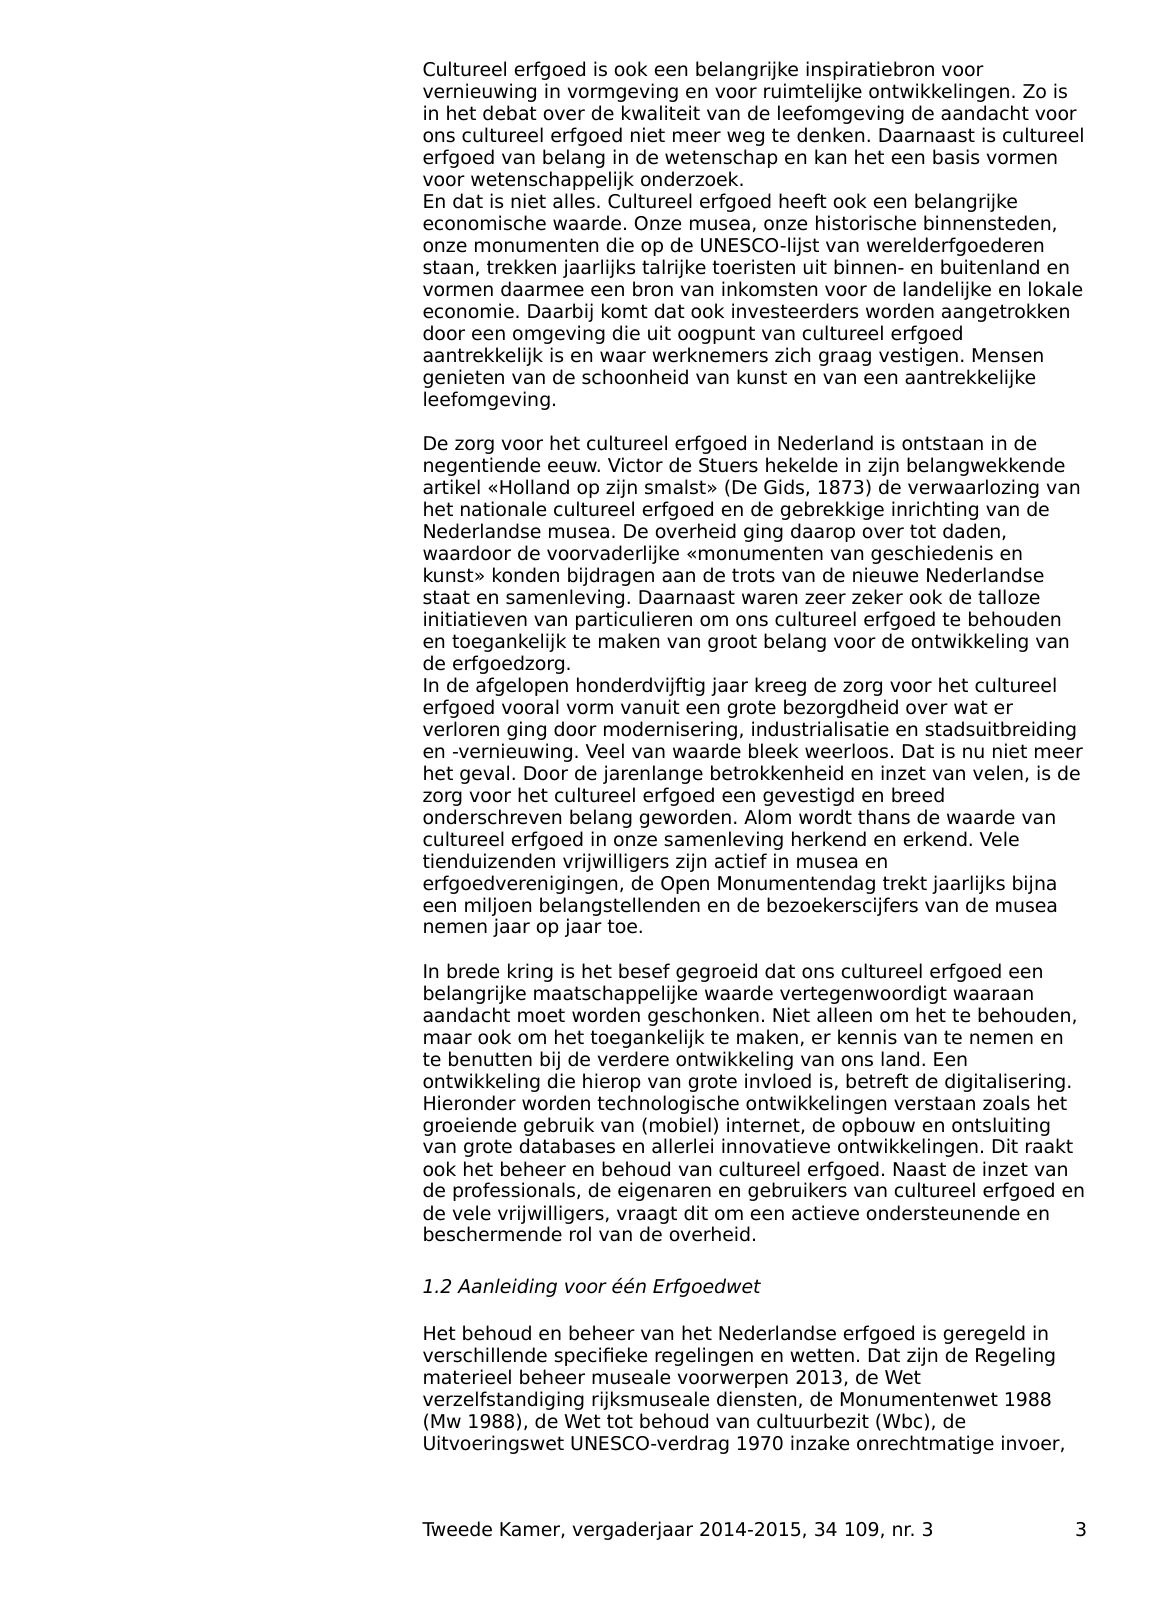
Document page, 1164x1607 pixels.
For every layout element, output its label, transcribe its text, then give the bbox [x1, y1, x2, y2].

text De zorg voor het cultureel erfgoed in Nederland is ontstaan in de negentiende eeuw. Victor de Stuers hekelde in zijn belangwekkende artikel «Holland op zijn smalst» (De Gids, 1873) de verwaarlozing van het nationale cultureel erfgoed en de gebrekkige inrichting van de Nederlandse musea. De overheid ging daarop over tot daden, waardoor de voorvaderlijke «monumenten van geschiedenis en kunst» konden bijdragen aan de trots van de nieuwe Nederlandse staat en samenleving. Daarnaast waren zeer zeker ook de talloze initiatieven van particulieren om ons cultureel erfgoed te behouden en toegankelijk te maken van groot belang voor de ontwikkeling van de erfgoedzorg. [422, 433, 1087, 675]
subtitle 1.2 Aanleiding voor één Erfgoedwet [422, 1276, 1087, 1298]
text En dat is niet alles. Cultureel erfgoed heeft ook een belangrijke economische waarde. Onze musea, onze historische binnensteden, onze monumenten die op de UNESCO-lijst van werelderfgoederen staan, trekken jaarlijks talrijke toeristen uit binnen- en buitenland en vormen daarmee een bron van inkomsten voor de landelijke en lokale economie. Daarbij komt dat ook investeerders worden aangetrokken door een omgeving die uit oogpunt van cultureel erfgoed aantrekkelijk is en waar werknemers zich graag vestigen. Mensen genieten van de schoonheid van kunst en van een aantrekkelijke leefomgeving. [422, 191, 1087, 411]
text Het behoud en beheer van het Nederlandse erfgoed is geregeld in verschillende specifieke regelingen en wetten. Dat zijn de Regeling materieel beheer museale voorwerpen 2013, de Wet verzelfstandiging rijksmuseale diensten, de Monumentenwet 1988 (Mw 1988), de Wet tot behoud van cultuurbezit (Wbc), de Uitvoeringswet UNESCO-verdrag 1970 inzake onrechtmatige invoer, [422, 1323, 1087, 1455]
text Cultureel erfgoed is ook een belangrijke inspiratiebron voor vernieuwing in vormgeving en voor ruimtelijke ontwikkelingen. Zo is in het debat over de kwaliteit van de leefomgeving de aandacht voor ons cultureel erfgoed niet meer weg te denken. Daarnaast is cultureel erfgoed van belang in de wetenschap en kan het een basis vormen voor wetenschappelijk onderzoek. [422, 59, 1087, 191]
text In brede kring is het besef gegroeid dat ons cultureel erfgoed een belangrijke maatschappelijke waarde vertegenwoordigt waaraan aandacht moet worden geschonken. Niet alleen om het te behouden, maar ook om het toegankelijk te maken, er kennis van te nemen en te benutten bij de verdere ontwikkeling van ons land. Een ontwikkeling die hierop van grote invloed is, betreft de digitalisering. Hieronder worden technologische ontwikkelingen verstaan zoals het groeiende gebruik van (mobiel) internet, de opbouw en ontsluiting van grote databases en allerlei innovatieve ontwikkelingen. Dit raakt ook het beheer en behoud van cultureel erfgoed. Naast de inzet van de professionals, de eigenaren en gebruikers van cultureel erfgoed en de vele vrijwilligers, vraagt dit om een actieve ondersteunende en beschermende rol van de overheid. [422, 961, 1087, 1246]
text In de afgelopen honderdvijftig jaar kreeg de zorg voor het cultureel erfgoed vooral vorm vanuit een grote bezorgdheid over wat er verloren ging door modernisering, industrialisatie en stadsuitbreiding en -vernieuwing. Veel van waarde bleek weerloos. Dat is nu niet meer het geval. Door de jarenlange betrokkenheid en inzet van velen, is de zorg voor het cultureel erfgoed een gevestigd en breed onderschreven belang geworden. Alom wordt thans de waarde van cultureel erfgoed in onze samenleving herkend en erkend. Vele tienduizenden vrijwilligers zijn actief in musea en erfgoedverenigingen, de Open Monumentendag trekt jaarlijks bijna een miljoen belangstellenden en de bezoekerscijfers van de musea nemen jaar op jaar toe. [422, 675, 1087, 938]
